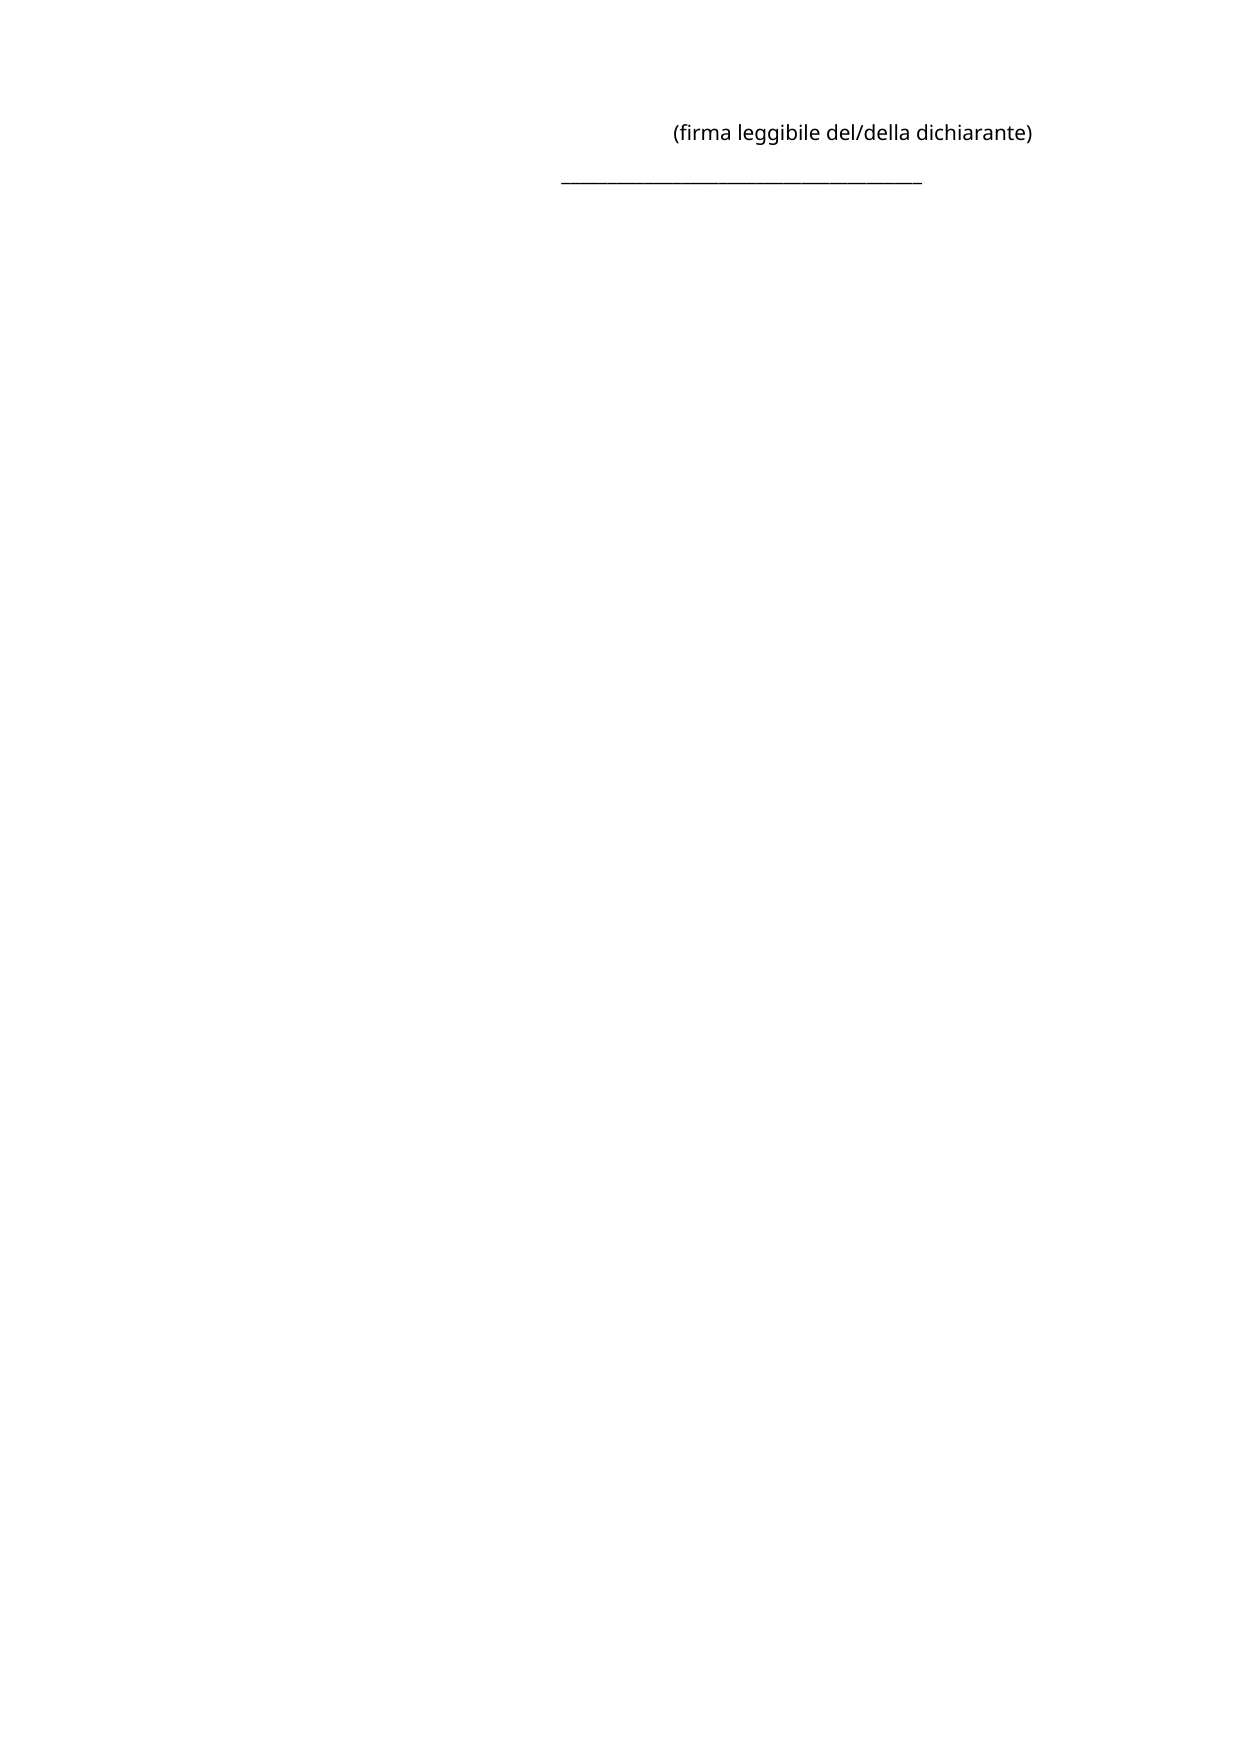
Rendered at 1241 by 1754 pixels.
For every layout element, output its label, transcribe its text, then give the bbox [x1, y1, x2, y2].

text _______________________________________ [118, 159, 1122, 187]
text (firma leggibile del/della dichiarante) [118, 118, 1122, 147]
